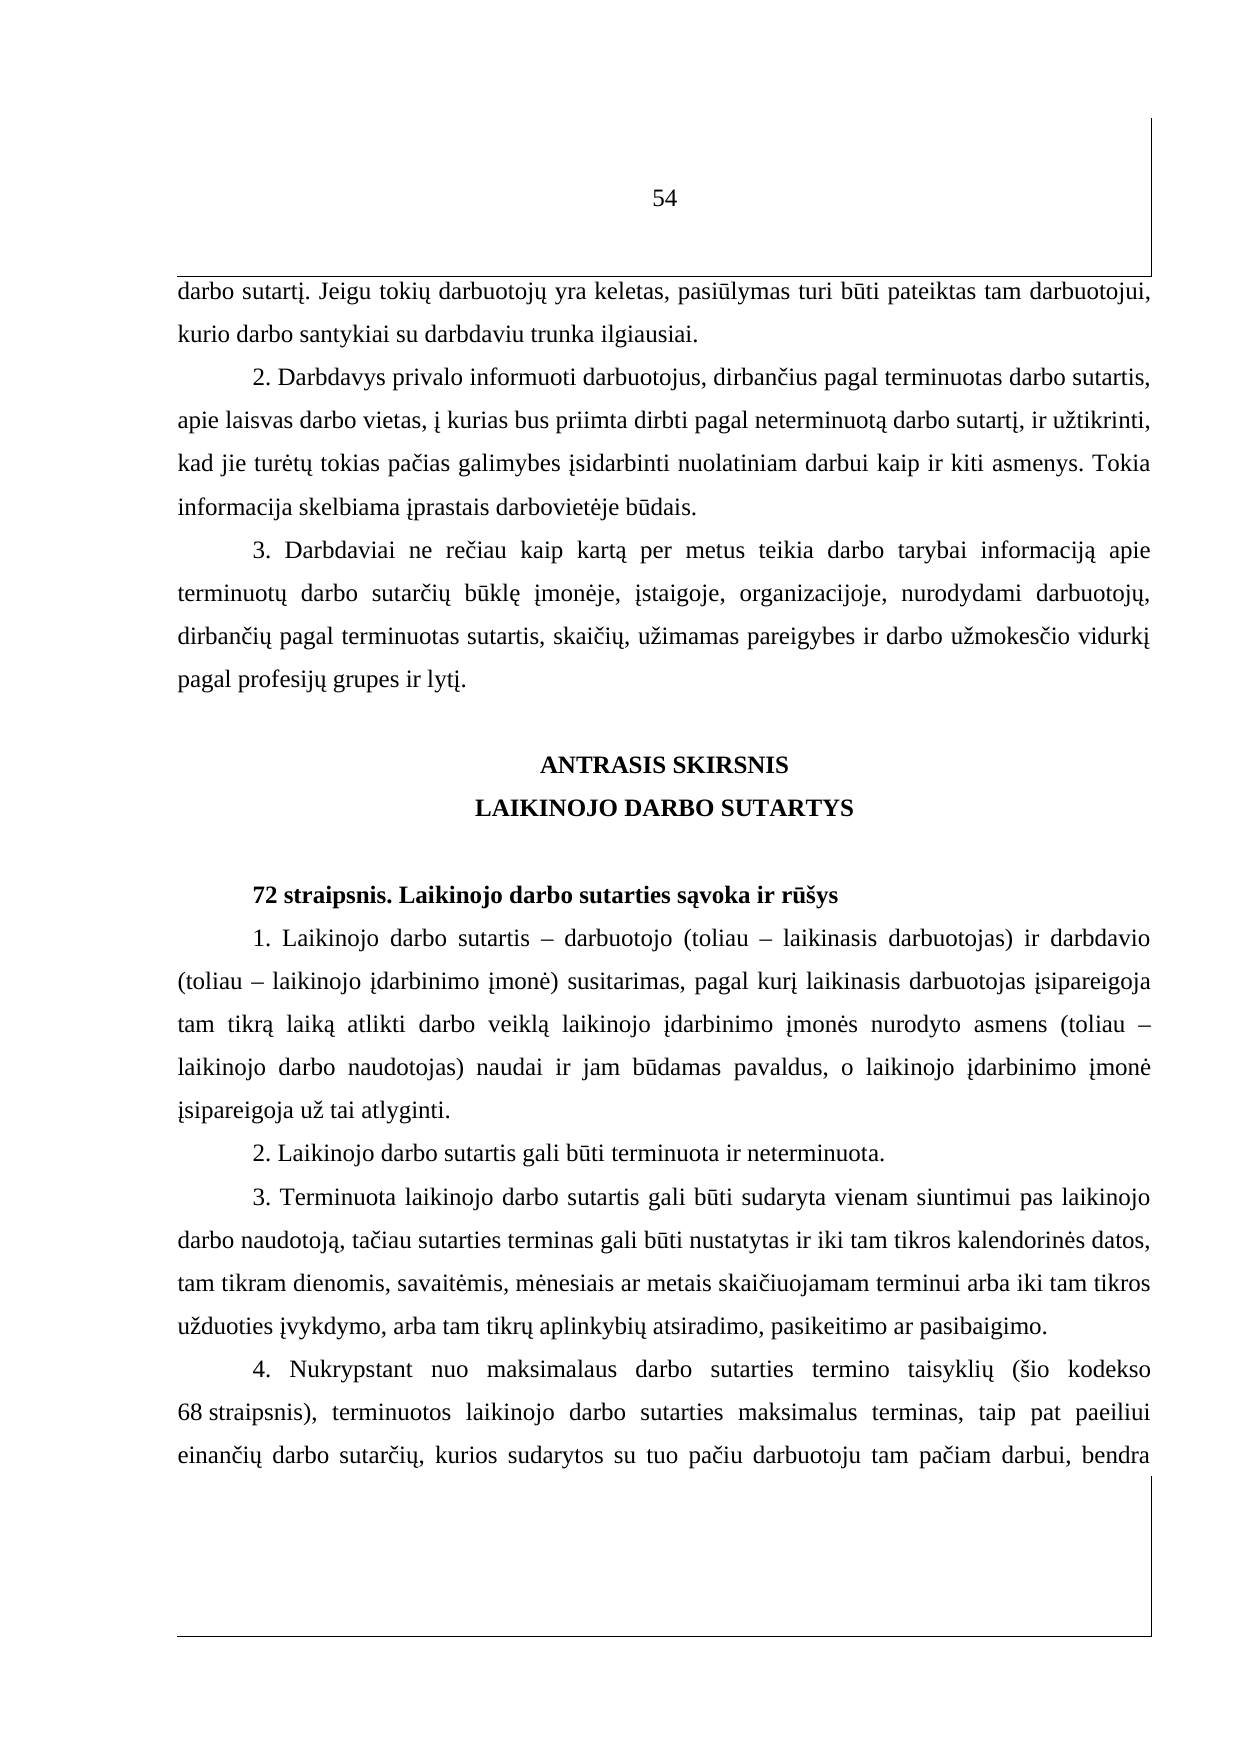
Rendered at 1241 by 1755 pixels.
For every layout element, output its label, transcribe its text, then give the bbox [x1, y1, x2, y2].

text 2. Laikinojo darbo sutartis gali būti terminuota ir neterminuota. [177, 1138, 1152, 1167]
text darbo sutartį. Jeigu tokių darbuotojų yra keletas, pasiūlymas turi būti pateiktas tam darbuotojui, kurio darbo santykiai su darbdaviu trunka ilgiausiai. [177, 276, 1152, 348]
text LAIKINOJO DARBO SUTARTYS [177, 793, 1152, 822]
text ANTRASIS SKIRSNIS [177, 750, 1152, 779]
subtitle 72 straipsnis. Laikinojo darbo sutarties sąvoka ir rūšys [177, 880, 1152, 908]
text 3. Terminuota laikinojo darbo sutartis gali būti sudaryta vienam siuntimui pas laikinojo darbo naudotoją, tačiau sutarties terminas gali būti nustatytas ir iki tam tikros kalendorinės datos, tam tikram dienomis, savaitėmis, mėnesiais ar metais skaičiuojamam terminui arba iki tam tikros užduoties įvykdymo, arba tam tikrų aplinkybių atsiradimo, pasikeitimo ar pasibaigimo. [177, 1182, 1152, 1340]
text 2. Darbdavys privalo informuoti darbuotojus, dirbančius pagal terminuotas darbo sutartis, apie laisvas darbo vietas, į kurias bus priimta dirbti pagal neterminuotą darbo sutartį, ir užtikrinti, kad jie turėtų tokias pačias galimybes įsidarbinti nuolatiniam darbui kaip ir kiti asmenys. Tokia informacija skelbiama įprastais darbovietėje būdais. [177, 362, 1152, 520]
text 4. Nukrypstant nuo maksimalaus darbo sutarties termino taisyklių (šio kodekso 68 straipsnis), terminuotos laikinojo darbo sutarties maksimalus terminas, taip pat paeiliui einančių darbo sutarčių, kurios sudarytos su tuo pačiu darbuotoju tam pačiam darbui, bendra [177, 1354, 1152, 1469]
text 1. Laikinojo darbo sutartis – darbuotojo (toliau – laikinasis darbuotojas) ir darbdavio (toliau – laikinojo įdarbinimo įmonė) susitarimas, pagal kurį laikinasis darbuotojas įsipareigoja tam tikrą laiką atlikti darbo veiklą laikinojo įdarbinimo įmonės nurodyto asmens (toliau –laikinojo darbo naudotojas) naudai ir jam būdamas pavaldus, o laikinojo įdarbinimo įmonė įsipareigoja už tai atlyginti. [177, 923, 1152, 1124]
text 3. Darbdaviai ne rečiau kaip kartą per metus teikia darbo tarybai informaciją apie terminuotų darbo sutarčių būklę įmonėje, įstaigoje, organizacijoje, nurodydami darbuotojų, dirbančių pagal terminuotas sutartis, skaičių, užimamas pareigybes ir darbo užmokesčio vidurkį pagal profesijų grupes ir lytį. [177, 535, 1152, 693]
